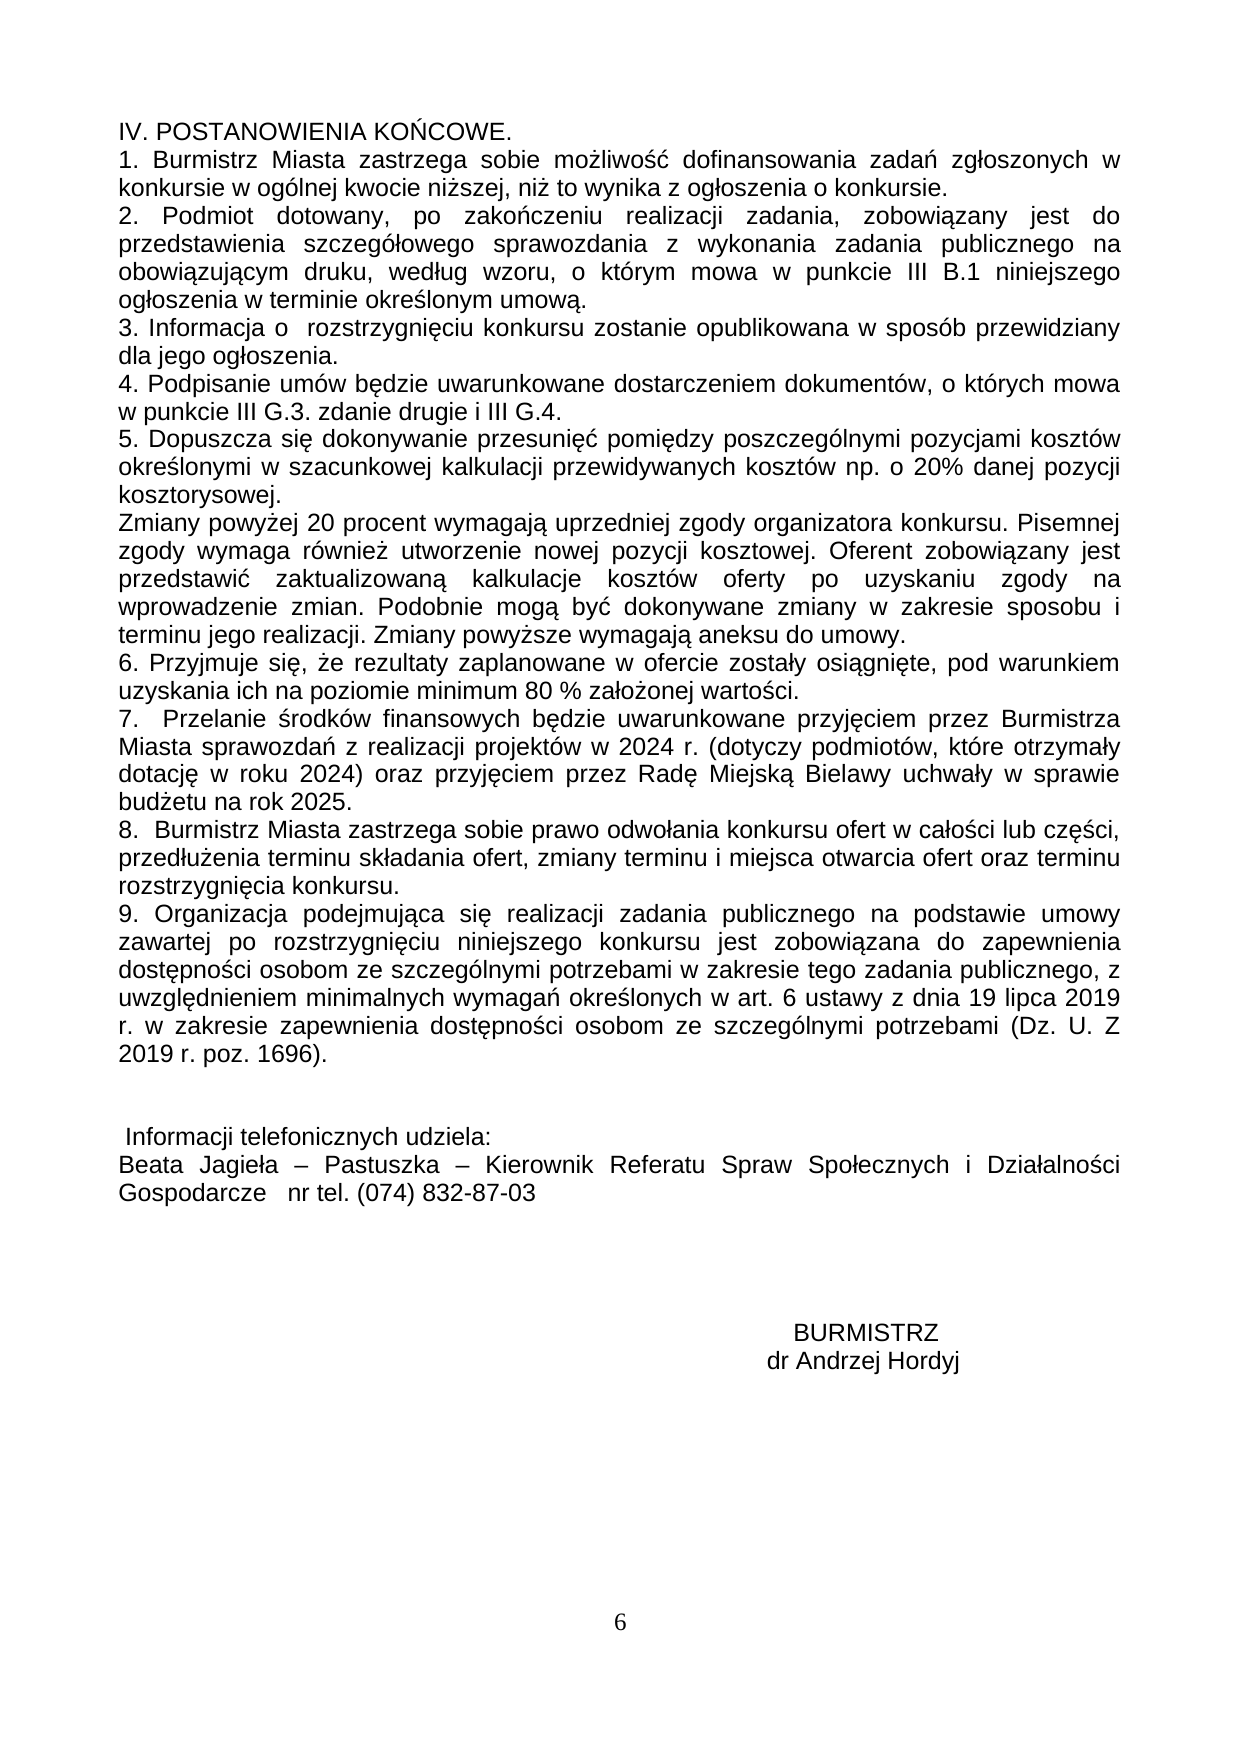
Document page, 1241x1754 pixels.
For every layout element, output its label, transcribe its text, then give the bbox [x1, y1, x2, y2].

text dr Andrzej Hordyj [118, 1346, 1122, 1374]
text 8. Burmistrz Miasta zastrzega sobie prawo odwołania konkursu ofert w całości lub części, przedłużenia terminu składania ofert, zmiany terminu i miejsca otwarcia ofert oraz terminu rozstrzygnięcia konkursu. [118, 816, 1122, 900]
text 3. Informacja o rozstrzygnięciu konkursu zostanie opublikowana w sposób przewidziany dla jego ogłoszenia. [118, 313, 1122, 369]
text 4. Podpisanie umów będzie uwarunkowane dostarczeniem dokumentów, o których mowa w punkcie III G.3. zdanie drugie i III G.4. [118, 369, 1122, 425]
text 6. Przyjmuje się, że rezultaty zaplanowane w ofercie zostały osiągnięte, pod warunkiem uzyskania ich na poziomie minimum 80 % założonej wartości. [118, 648, 1122, 704]
text Informacji telefonicznych udziela: [118, 1123, 1122, 1151]
text 9. Organizacja podejmująca się realizacji zadania publicznego na podstawie umowy zawartej po rozstrzygnięciu niniejszego konkursu jest zobowiązana do zapewnienia dostępności osobom ze szczególnymi potrzebami w zakresie tego zadania publicznego, z uwzględnieniem minimalnych wymagań określonych w art. 6 ustawy z dnia 19 lipca 2019 r. w zakresie zapewnienia dostępności osobom ze szczególnymi potrzebami (Dz. U. Z 2019 r. poz. 1696). [118, 900, 1122, 1067]
text 2. Podmiot dotowany, po zakończeniu realizacji zadania, zobowiązany jest do przedstawienia szczegółowego sprawozdania z wykonania zadania publicznego na obowiązującym druku, według wzoru, o którym mowa w punkcie III B.1 niniejszego ogłoszenia w terminie określonym umową. [118, 202, 1122, 313]
text IV. POSTANOWIENIA KOŃCOWE. [118, 118, 1122, 146]
text Beata Jagieła – Pastuszka – Kierownik Referatu Spraw Społecznych i Działalności Gospodarcze nr tel. (074) 832-87-03 [118, 1151, 1122, 1207]
text 5. Dopuszcza się dokonywanie przesunięć pomiędzy poszczególnymi pozycjami kosztów określonymi w szacunkowej kalkulacji przewidywanych kosztów np. o 20% danej pozycji kosztorysowej. [118, 425, 1122, 509]
text 7. Przelanie środków finansowych będzie uwarunkowane przyjęciem przez Burmistrza Miasta sprawozdań z realizacji projektów w 2024 r. (dotyczy podmiotów, które otrzymały dotację w roku 2024) oraz przyjęciem przez Radę Miejską Bielawy uchwały w sprawie budżetu na rok 2025. [118, 704, 1122, 816]
text 1. Burmistrz Miasta zastrzega sobie możliwość dofinansowania zadań zgłoszonych w konkursie w ogólnej kwocie niższej, niż to wynika z ogłoszenia o konkursie. [118, 146, 1122, 202]
text BURMISTRZ [118, 1318, 1122, 1346]
text Zmiany powyżej 20 procent wymagają uprzedniej zgody organizatora konkursu. Pisemnej zgody wymaga również utworzenie nowej pozycji kosztowej. Oferent zobowiązany jest przedstawić zaktualizowaną kalkulacje kosztów oferty po uzyskaniu zgody na wprowadzenie zmian. Podobnie mogą być dokonywane zmiany w zakresie sposobu i terminu jego realizacji. Zmiany powyższe wymagają aneksu do umowy. [118, 509, 1122, 648]
